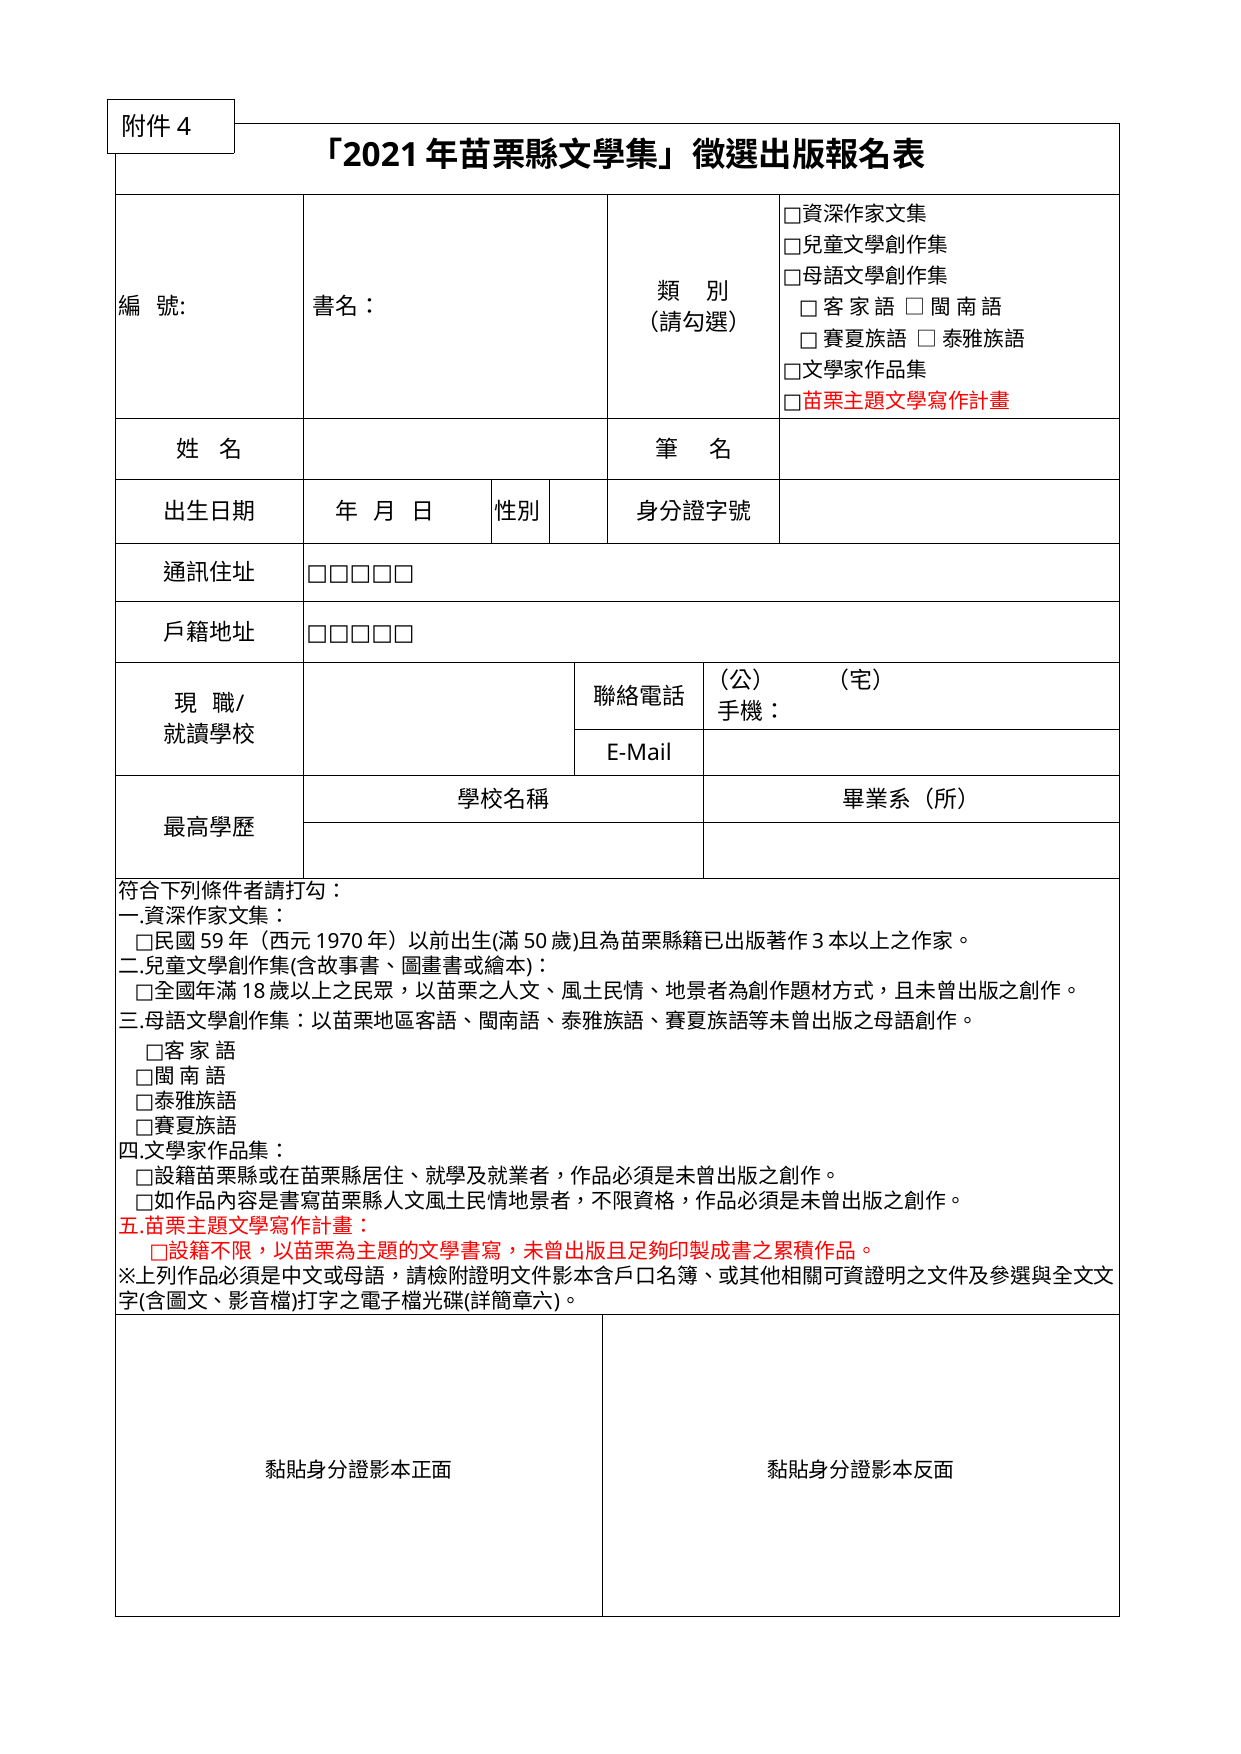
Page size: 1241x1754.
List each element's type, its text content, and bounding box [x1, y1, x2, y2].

table_cell 黏貼身分證影本反面 [603, 1315, 1119, 1616]
table_cell 黏貼身分證影本正面 [116, 1315, 602, 1616]
table_cell （公） （宅） 手機： [704, 663, 1119, 729]
table_cell E-Mail [575, 730, 703, 775]
table_cell 姓 名 [116, 419, 303, 479]
table_cell 類 別 （請勾選） [608, 195, 779, 418]
table_cell 編 號: [116, 195, 303, 418]
table_cell □□□□□ [304, 544, 1119, 601]
table_cell 年 月 日 [304, 480, 491, 543]
table_cell [304, 419, 607, 479]
table_cell 書名： [304, 195, 607, 418]
table_cell [550, 480, 607, 543]
table_cell [780, 419, 1119, 479]
table_header 「2021年苗栗縣文學集」徵選出版報名表 [116, 124, 1119, 194]
table_cell 畢業系（所） [704, 776, 1119, 822]
table_cell 身分證字號 [608, 480, 779, 543]
table_cell 符合下列條件者請打勾： 一.資深作家文集： □民國59年（西元1970年）以前出生(滿50歲)且為苗栗縣籍已出版著作3本以上之作家。 二.兒童文學創作集(含故事書、圖畫書或繪本)： □全國年滿18歲以上之民眾，以苗栗之人文、風土民情、地景者為創作題材方式，且未曾出版之創作。 三.母語文學創作集：以苗栗地區客語、閩南語、泰雅族語、賽夏族語等未曾出版之母語創作。 □客 家 語 □閩 南 語 □泰雅族語 □賽夏族語 四.文學家作品集： □設籍苗栗縣或在苗栗縣居住、就學及就業者，作品必須是未曾出版之創作。 □如作品內容是書寫苗栗縣人文風土民情地景者，不限資格，作品必須是未曾出版之創作。 五.苗栗主題文學寫作計畫： □設籍不限，以苗栗為主題的文學書寫，未曾出版且足夠印製成書之累積作品。 ※上列作品必須是中文或母語，請檢附證明文件影本含戶口名簿、或其他相關可資證明之文件及參選與全文文字(含圖文、影音檔)打字之電子檔光碟(詳簡章六)。 [116, 879, 1119, 1314]
table_cell 出生日期 [116, 480, 303, 543]
table_cell [304, 663, 574, 775]
table_cell 學校名稱 [304, 776, 703, 822]
table_cell 現 職/ 就讀學校 [116, 663, 303, 775]
table_cell 性別 [492, 480, 549, 543]
table_cell □□□□□ [304, 602, 1119, 662]
text 附件4 [122, 106, 219, 142]
table_cell 通訊住址 [116, 544, 303, 601]
table_cell 筆 名 [608, 419, 779, 479]
table_cell 戶籍地址 [116, 602, 303, 662]
table_cell 最高學歷 [116, 776, 303, 877]
table_cell [704, 730, 1119, 775]
table_cell [304, 823, 703, 877]
table_cell □資深作家文集 □兒童文學創作集 □母語文學創作集 □ 客 家 語 □ 閩 南 語 □ 賽夏族語 □ 泰雅族語 □文學家作品集 □苗栗主題文學寫作計畫 [780, 195, 1119, 418]
table_cell [780, 480, 1119, 543]
table_cell 聯絡電話 [575, 663, 703, 729]
table_cell [704, 823, 1119, 877]
